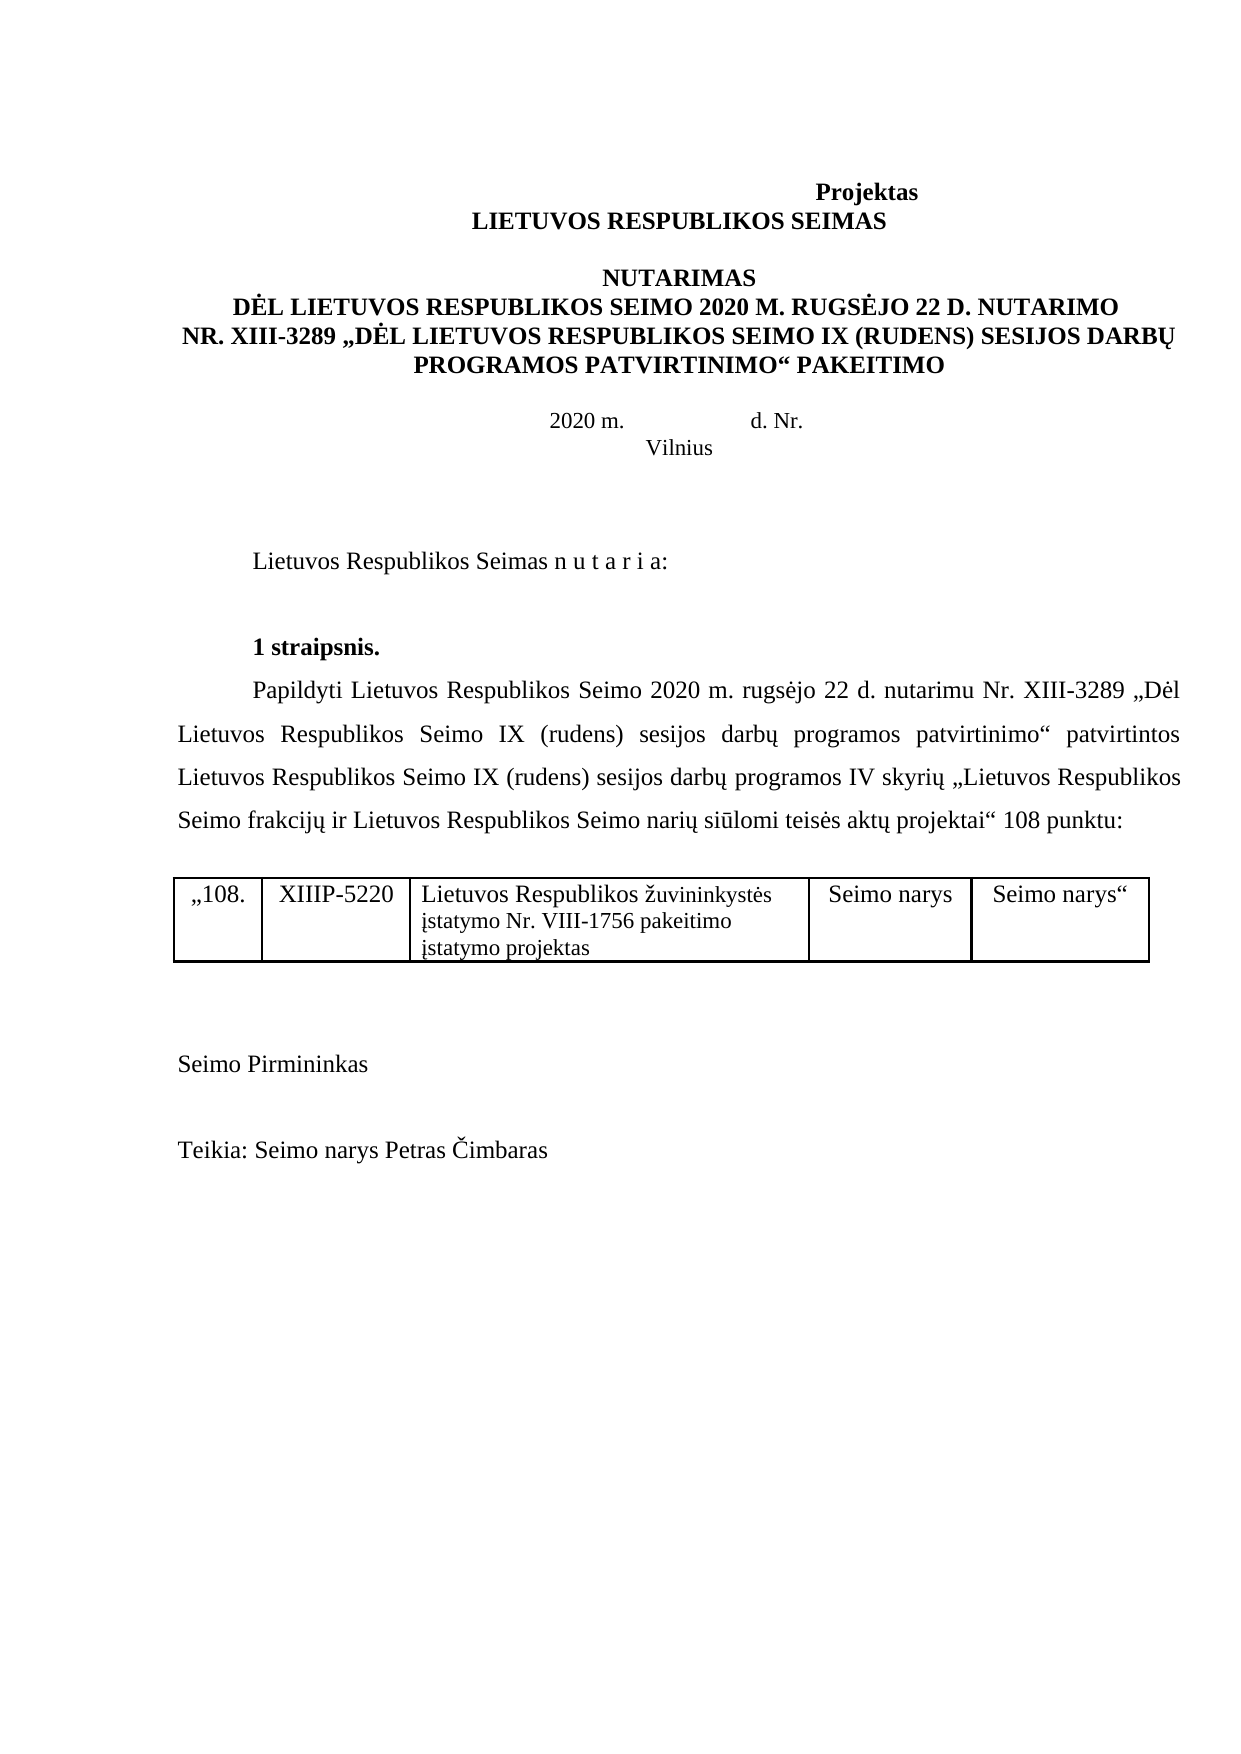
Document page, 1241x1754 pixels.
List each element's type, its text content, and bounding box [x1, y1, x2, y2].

table_header XIIIP-5220 [263, 879, 409, 960]
text Vilnius [177, 433, 1181, 460]
text Teikia: Seimo narys Petras Čimbaras [177, 1135, 1181, 1164]
text LIETUVOS RESPUBLIKOS SEIMAS [177, 206, 1181, 235]
text 1 straipsnis. [177, 632, 1181, 661]
text 2020 m. d. Nr. [177, 407, 1181, 433]
text dėl LIETUVOS RESPUBLIKOS SEIMO 2020 M. rugsėjo 22 D. NUTARIMO NR. XIII-3289 „DĖL LIETUVOS RESPUBLIKOS SEIMO ix (rudens) SESIJOS DARBŲ PROGRAMOS PATVIRTINIMO“ PAKEITIMO [177, 292, 1181, 378]
table_header Seimo narys [810, 879, 970, 960]
text Seimo Pirmininkas [177, 1049, 1181, 1077]
text Papildyti Lietuvos Respublikos Seimo 2020 m. rugsėjo 22 d. nutarimu Nr. XIII-3289 „Dėl Lietuvos Respublikos Seimo IX (rudens) sesijos darbų programos patvirtinimo“ patvirtintos Lietuvos Respublikos Seimo IX (rudens) sesijos darbų programos IV skyrių „Lietuvos Respublikos Seimo frakcijų ir Lietuvos Respublikos Seimo narių siūlomi teisės aktų projektai“ 108 punktu: [177, 676, 1181, 834]
text Projektas [177, 177, 1181, 206]
text NUTARIMAS [177, 263, 1181, 292]
text Lietuvos Respublikos Seimas n u t a r i a: [177, 546, 1181, 575]
table_header Seimo narys“ [973, 879, 1148, 960]
table_header Lietuvos Respublikos žuvininkystės įstatymo Nr. VIII-1756 pakeitimo įstatymo projektas [411, 879, 808, 960]
table_header „108. [175, 879, 261, 960]
